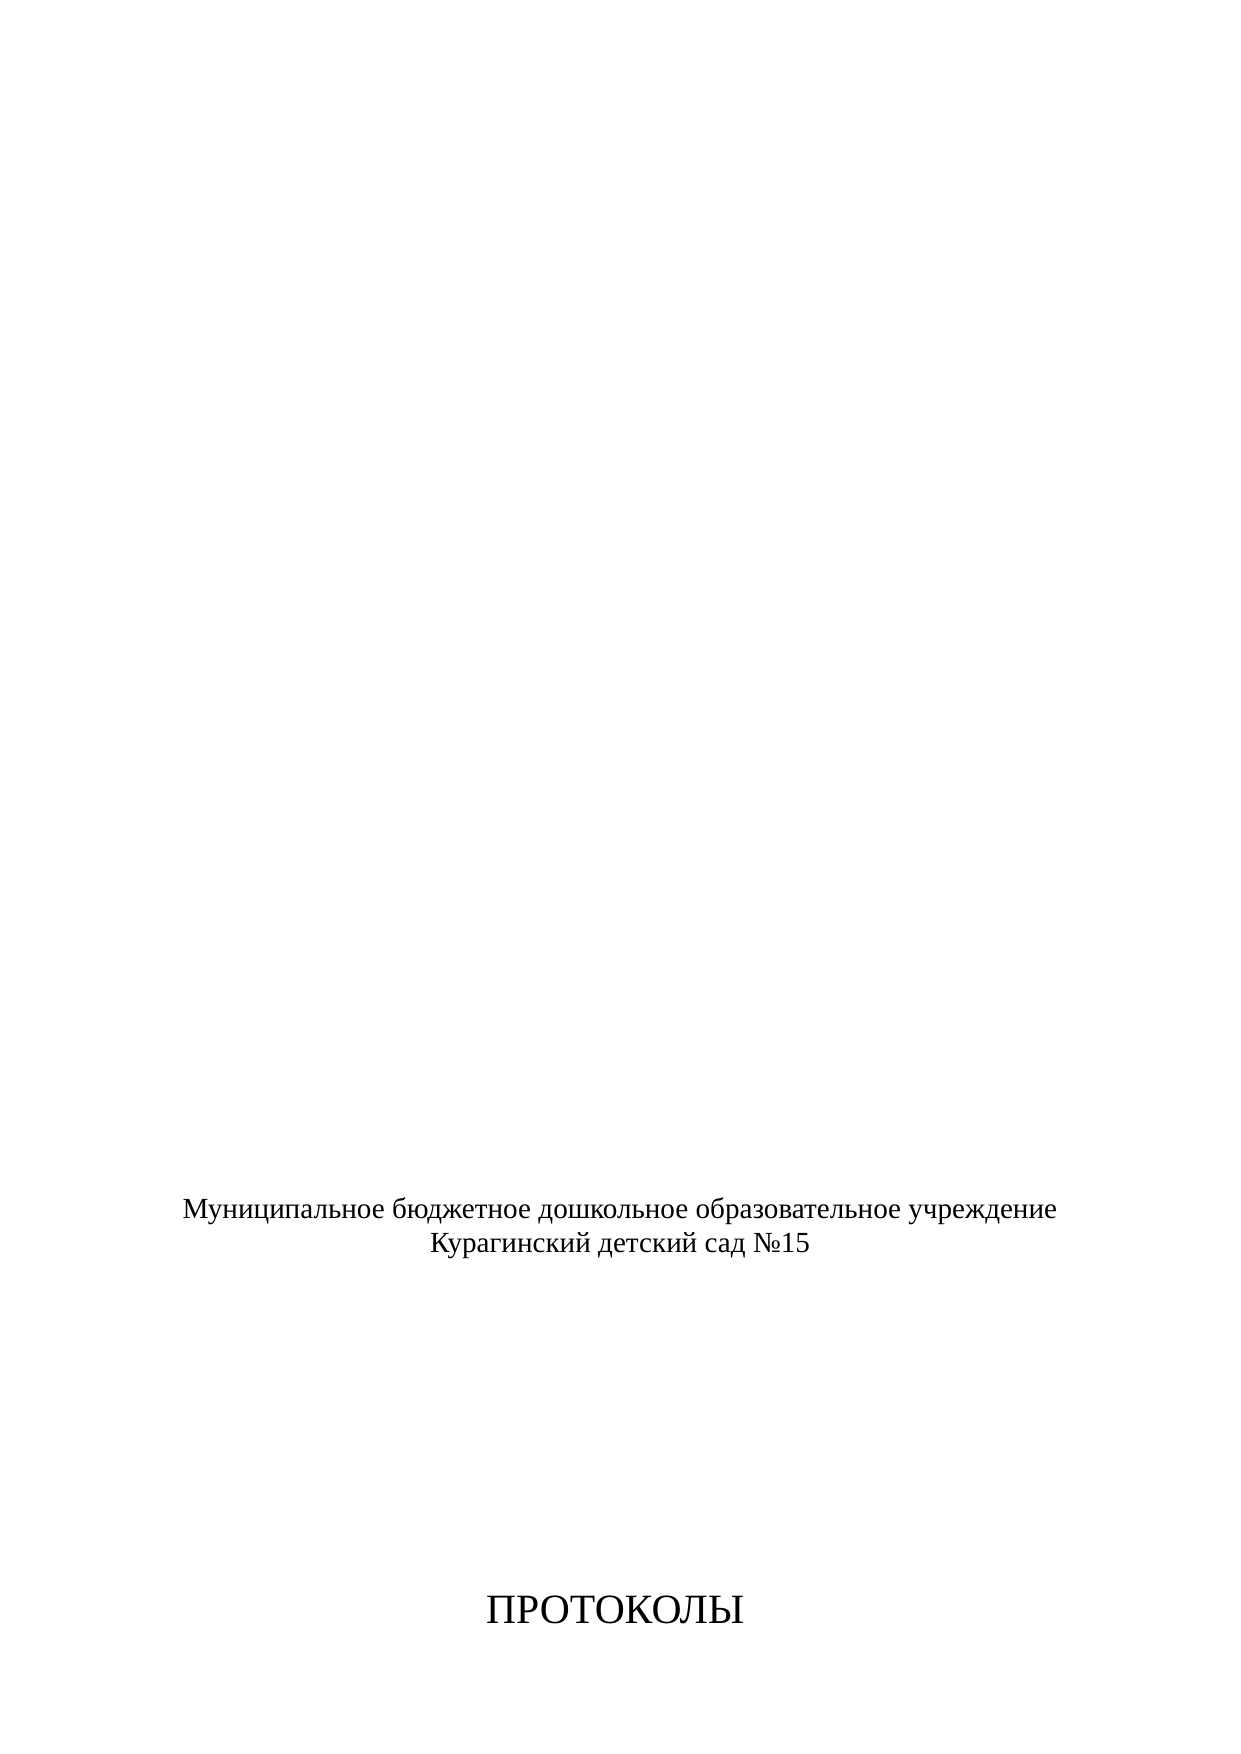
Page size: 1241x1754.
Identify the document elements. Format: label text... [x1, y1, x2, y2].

text Курагинский детский сад №15 [118, 1225, 1122, 1258]
text Муниципальное бюджетное дошкольное образовательное учреждение [118, 1191, 1122, 1225]
text протоколы [118, 1584, 1122, 1632]
